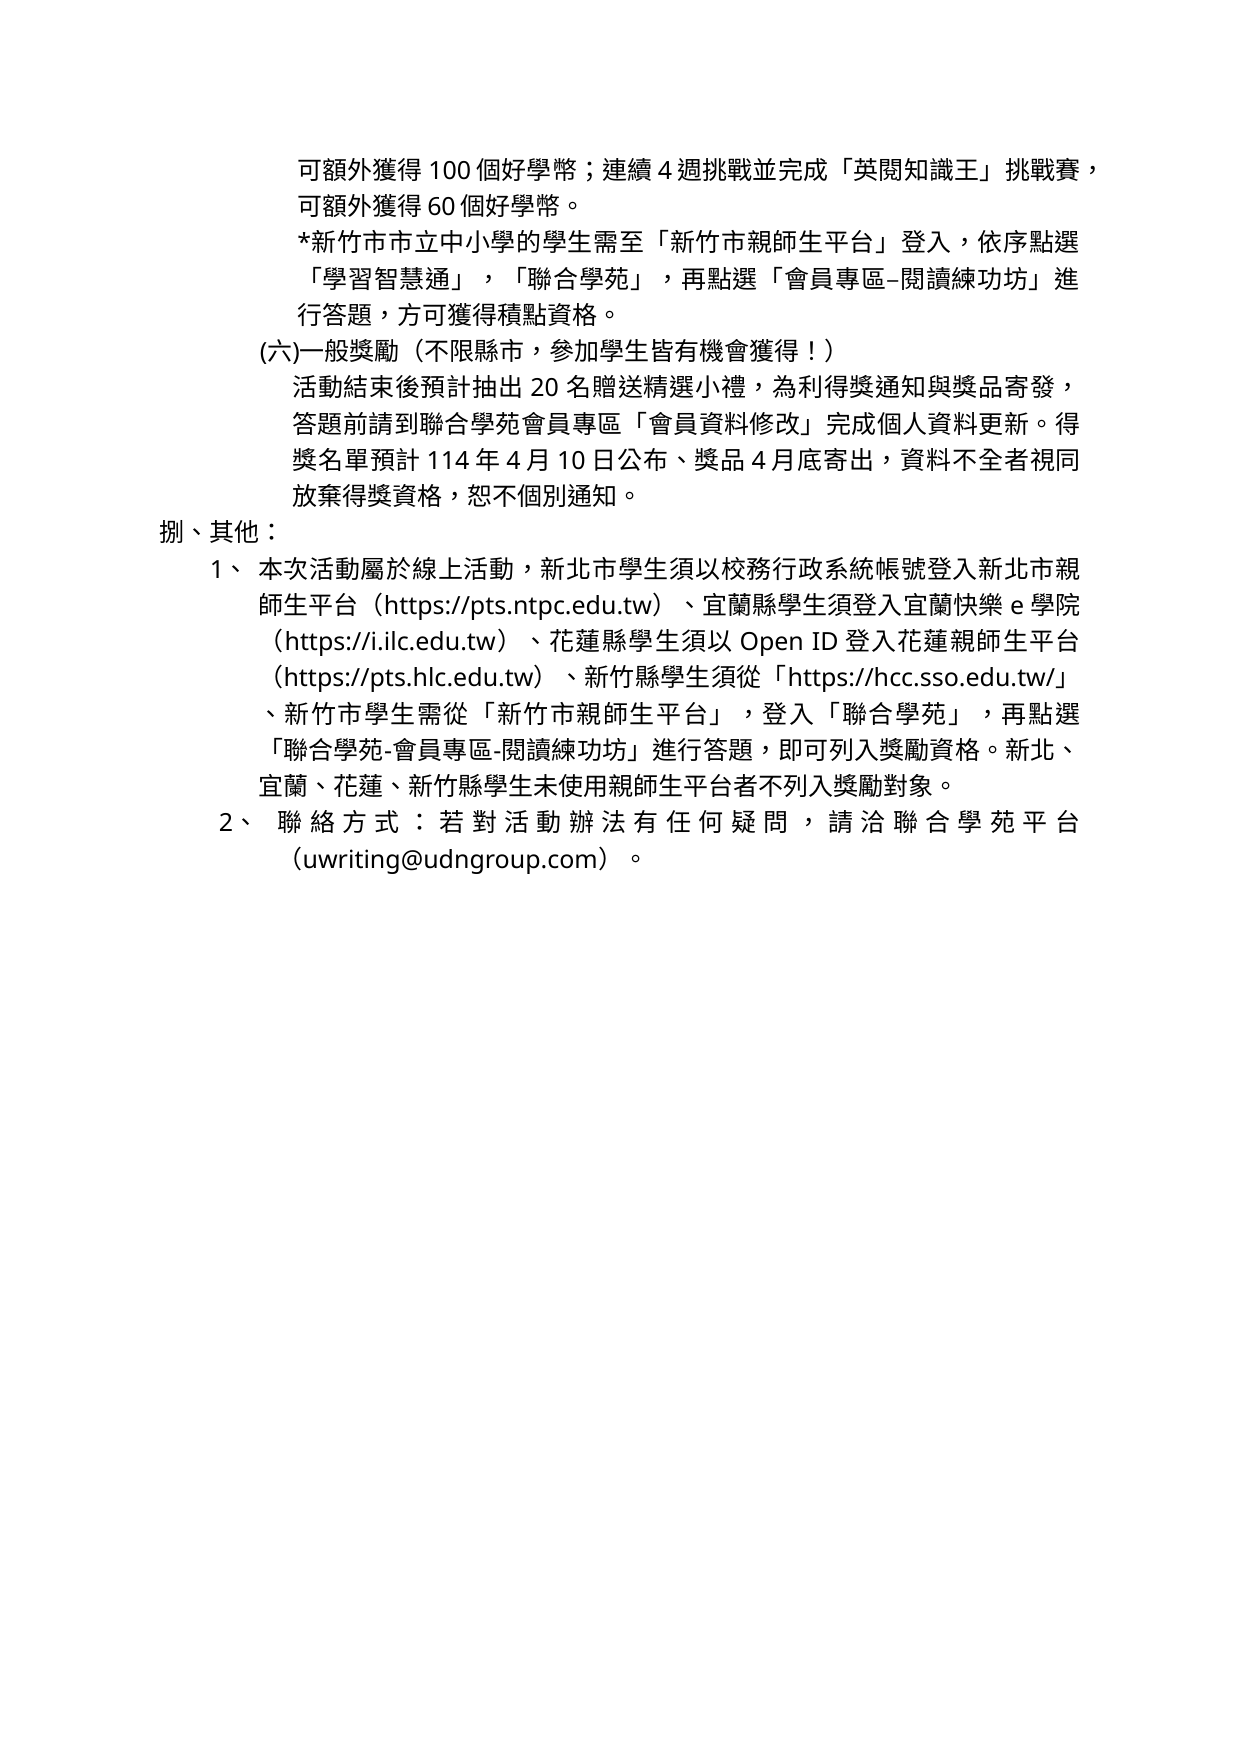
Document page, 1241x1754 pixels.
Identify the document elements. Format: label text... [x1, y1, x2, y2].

text *新竹市市立中小學的學生需至「新竹市親師生平台」登入，依序點選「學習智慧通」，「聯合學苑」，再點選「會員專區–閱讀練功坊」進行答題，方可獲得積點資格。 [297, 223, 1081, 332]
text 2好學獎：活動期間，學生連續4週挑戰並完成「好讀知識王」挑戰賽，可額外獲得100個好學幣；連續4週挑戰並完成「英閱知識王」挑戰賽，可額外獲得60個好學幣。 [297, 150, 1081, 223]
text 捌、其他： [159, 513, 1081, 549]
text 活動結束後預計抽出 20 名贈送精選小禮，為利得獎通知與獎品寄發，答題前請到聯合學苑會員專區「會員資料修改」完成個人資料更新。得獎名單預計114年4月10日公布、獎品4月底寄出，資料不全者視同放棄得獎資格，恕不個別通知。 [292, 368, 1081, 513]
list 本次活動屬於線上活動，新北市學生須以校務行政系統帳號登入新北市親師生平台（https://pts.ntpc.edu.tw）、宜蘭縣學生須登入宜蘭快樂 e 學院（https://i.ilc.edu.tw）、花蓮縣學生須以Open ID登入花蓮親師生平台（https://pts.hlc.edu.tw）、新竹縣學生須從「https://hcc.sso.edu.tw/」、新竹市學生需從「新竹市親師生平台」，登入「聯合學苑」，再點選「聯合學苑-會員專區-閱讀練功坊」進行答題，即可列入獎勵資格。新北、宜蘭、花蓮、新竹縣學生未使用親師生平台者不列入獎勵對象。 [209, 549, 1081, 803]
text (六)一般獎勵（不限縣市，參加學生皆有機會獲得！） [259, 332, 1081, 368]
list 聯絡方式：若對活動辦法有任何疑問，請洽聯合學苑平台（uwriting@udngroup.com）。 [219, 803, 1081, 875]
